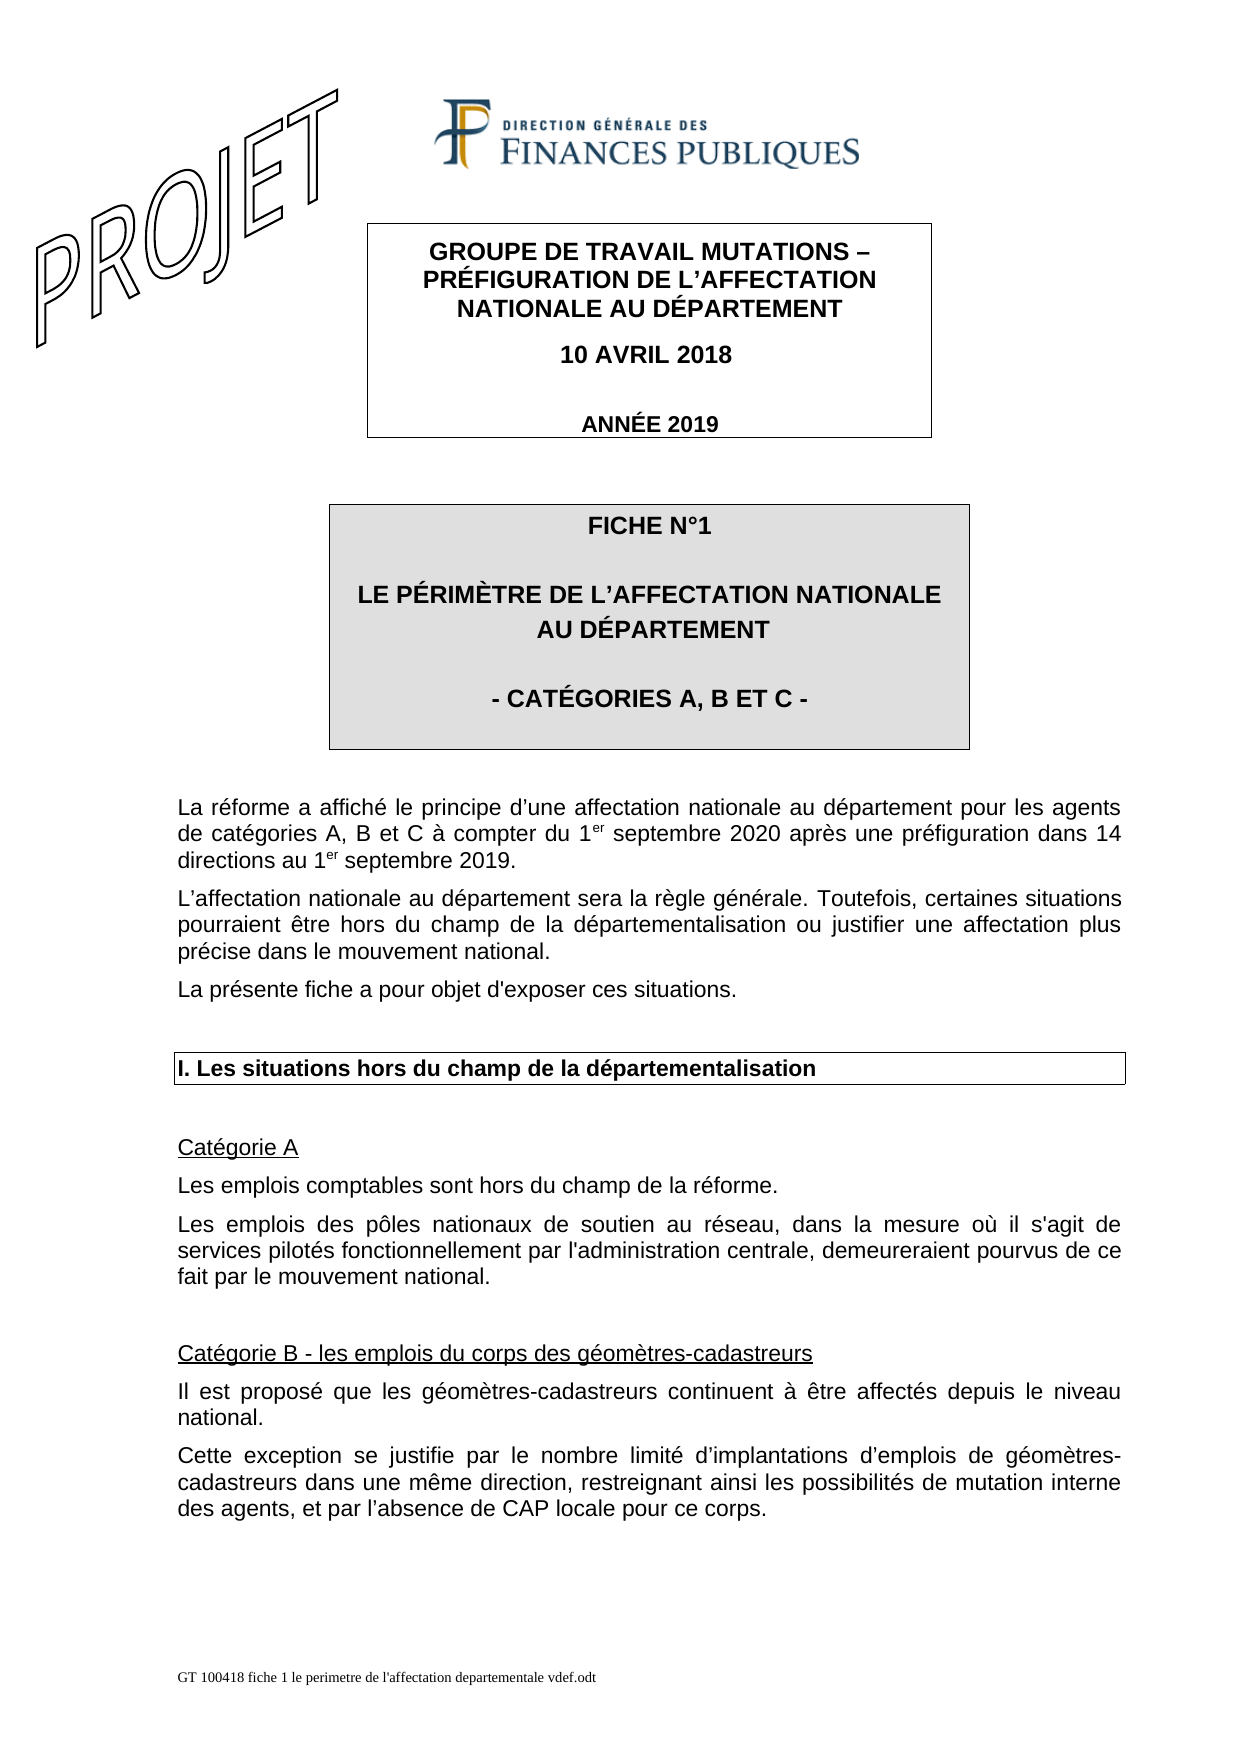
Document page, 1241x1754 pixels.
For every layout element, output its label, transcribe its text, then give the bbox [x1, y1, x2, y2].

text Il est proposé que les géomètres-cadastreurs continuent à être affectés depuis le niveau national. [177, 1378, 1122, 1430]
text Catégorie B - les emplois du corps des géomètres-cadastreurs [177, 1339, 1122, 1366]
text I. Les situations hors du champ de la départementalisation [175, 1053, 1125, 1084]
text Catégorie A [177, 1134, 1122, 1161]
text Les emplois des pôles nationaux de soutien au réseau, dans la mesure où il s'agit de services pilotés fonctionnellement par l'administration centrale, demeureraient pourvus de ce fait par le mouvement national. [177, 1211, 1122, 1289]
text La réforme a affiché le principe d’une affectation nationale au département pour les agents de catégories A, B et C à compter du 1er septembre 2020 après une préfiguration dans 14 directions au 1er septembre 2019. [177, 794, 1122, 873]
text Les emplois comptables sont hors du champ de la réforme. [177, 1172, 1122, 1199]
table_header Groupe dE TRAVAIL MUTAtions – Préfiguration de l’affectation nationale au département 10 AVRIL 2018 Année 2019 [368, 224, 931, 437]
text La présente fiche a pour objet d'exposer ces situations. [177, 976, 1122, 1002]
text Cette exception se justifie par le nombre limité d’implantations d’emplois de géomètres-cadastreurs dans une même direction, restreignant ainsi les possibilités de mutation interne des agents, et par l’absence de CAP locale pour ce corps. [177, 1442, 1122, 1521]
table_header FICHE N°1 le périmètre de l’affectation nationale au département - catégories A, B et C - [330, 505, 969, 749]
text L’affectation nationale au département sera la règle générale. Toutefois, certaines situations pourraient être hors du champ de la départementalisation ou justifier une affectation plus précise dans le mouvement national. [177, 885, 1122, 964]
